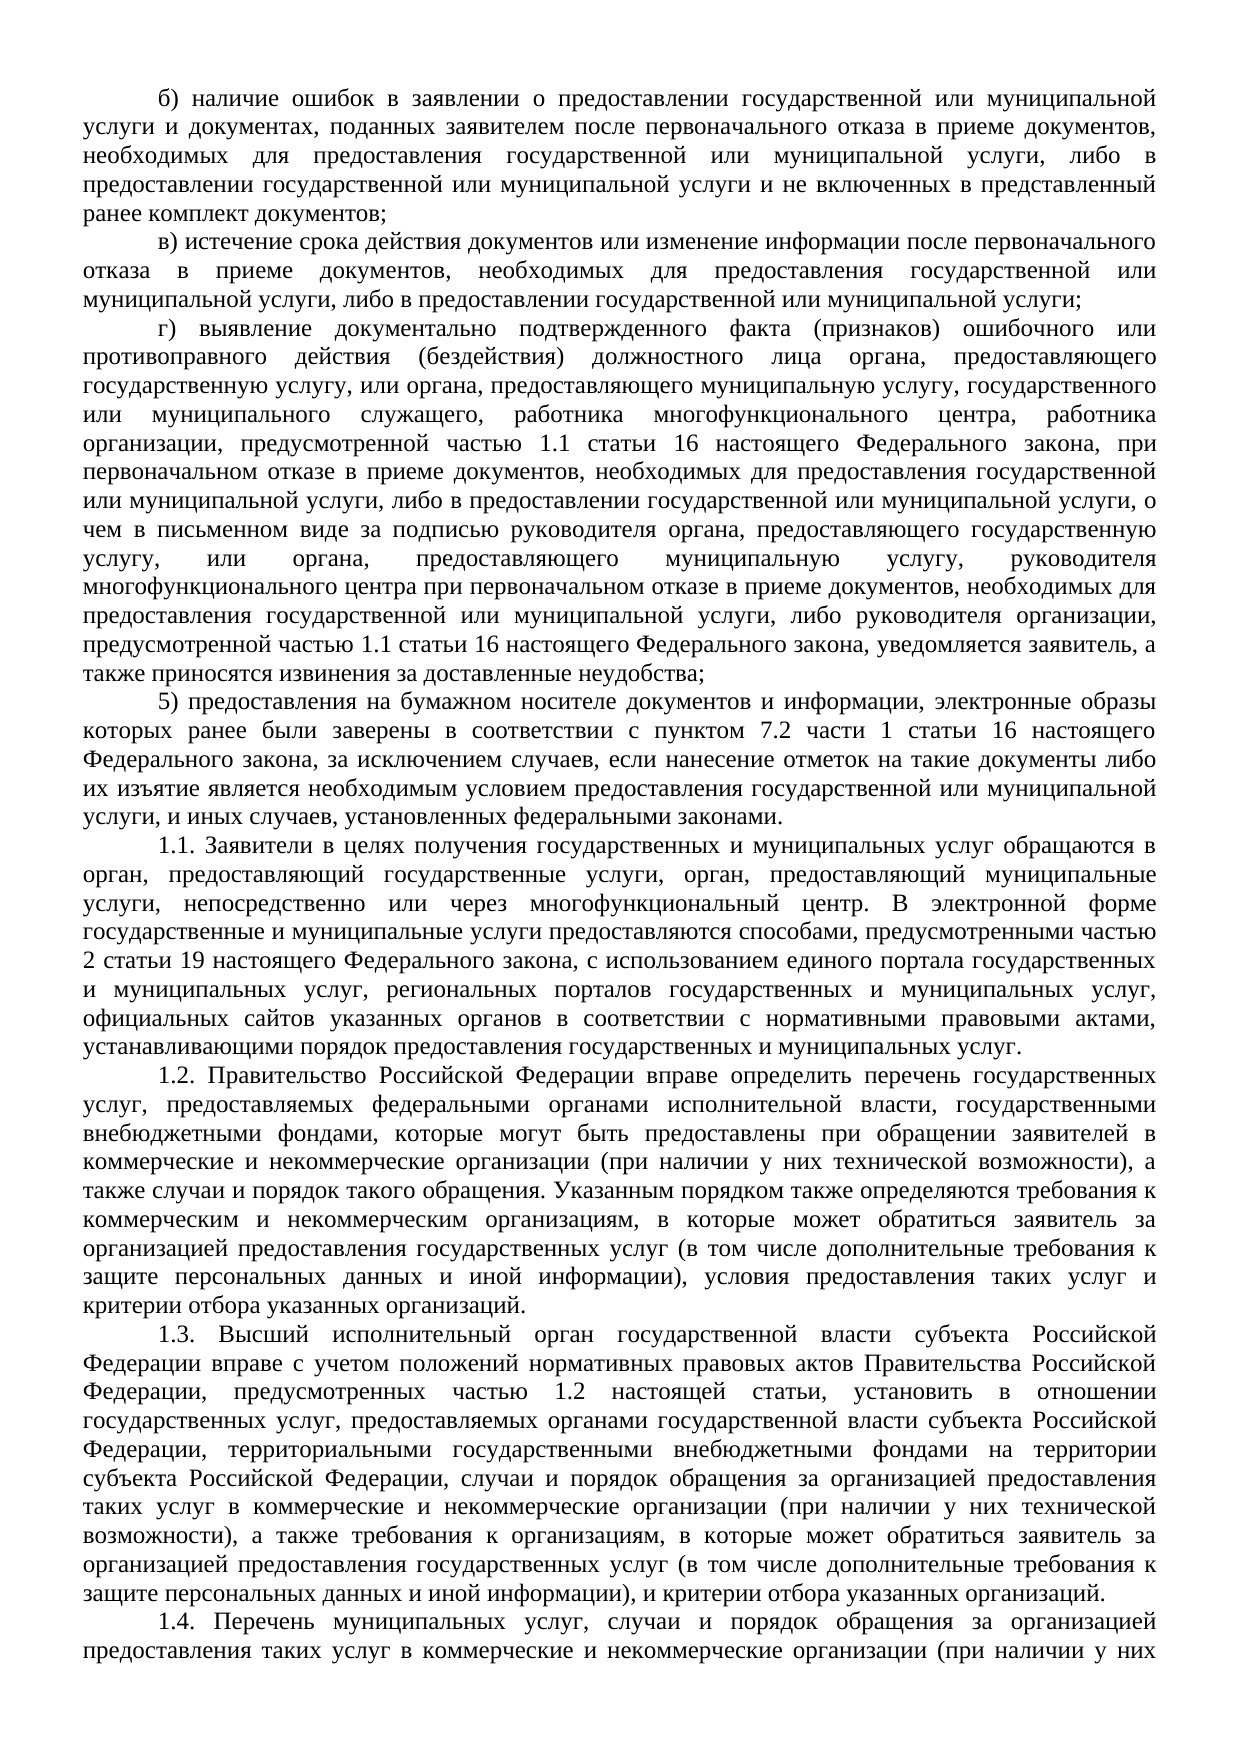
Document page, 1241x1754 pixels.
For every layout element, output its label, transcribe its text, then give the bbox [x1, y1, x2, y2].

text б) наличие ошибок в заявлении о предоставлении государственной или муниципальной услуги и документах, поданных заявителем после первоначального отказа в приеме документов, необходимых для предоставления государственной или муниципальной услуги, либо в предоставлении государственной или муниципальной услуги и не включенных в представленный ранее комплект документов; [83, 83, 1157, 226]
text 1.4. Перечень муниципальных услуг, случаи и порядок обращения за организацией предоставления таких услуг в коммерческие и некоммерческие организации (при наличии у них [83, 1606, 1157, 1664]
text 1.2. Правительство Российской Федерации вправе определить перечень государственных услуг, предоставляемых федеральными органами исполнительной власти, государственными внебюджетными фондами, которые могут быть предоставлены при обращении заявителей в коммерческие и некоммерческие организации (при наличии у них технической возможности), а также случаи и порядок такого обращения. Указанным порядком также определяются требования к коммерческим и некоммерческим организациям, в которые может обратиться заявитель за организацией предоставления государственных услуг (в том числе дополнительные требования к защите персональных данных и иной информации), условия предоставления таких услуг и критерии отбора указанных организаций. [83, 1060, 1157, 1319]
text г) выявление документально подтвержденного факта (признаков) ошибочного или противоправного действия (бездействия) должностного лица органа, предоставляющего государственную услугу, или органа, предоставляющего муниципальную услугу, государственного или муниципального служащего, работника многофункционального центра, работника организации, предусмотренной частью 1.1 статьи 16 настоящего Федерального закона, при первоначальном отказе в приеме документов, необходимых для предоставления государственной или муниципальной услуги, либо в предоставлении государственной или муниципальной услуги, о чем в письменном виде за подписью руководителя органа, предоставляющего государственную услугу, или органа, предоставляющего муниципальную услугу, руководителя многофункционального центра при первоначальном отказе в приеме документов, необходимых для предоставления государственной или муниципальной услуги, либо руководителя организации, предусмотренной частью 1.1 статьи 16 настоящего Федерального закона, уведомляется заявитель, а также приносятся извинения за доставленные неудобства; [83, 313, 1157, 686]
text 1.1. Заявители в целях получения государственных и муниципальных услуг обращаются в орган, предоставляющий государственные услуги, орган, предоставляющий муниципальные услуги, непосредственно или через многофункциональный центр. В электронной форме государственные и муниципальные услуги предоставляются способами, предусмотренными частью 2 статьи 19 настоящего Федерального закона, с использованием единого портала государственных и муниципальных услуг, региональных порталов государственных и муниципальных услуг, официальных сайтов указанных органов в соответствии с нормативными правовыми актами, устанавливающими порядок предоставления государственных и муниципальных услуг. [83, 830, 1157, 1060]
text 1.3. Высший исполнительный орган государственной власти субъекта Российской Федерации вправе с учетом положений нормативных правовых актов Правительства Российской Федерации, предусмотренных частью 1.2 настоящей статьи, установить в отношении государственных услуг, предоставляемых органами государственной власти субъекта Российской Федерации, территориальными государственными внебюджетными фондами на территории субъекта Российской Федерации, случаи и порядок обращения за организацией предоставления таких услуг в коммерческие и некоммерческие организации (при наличии у них технической возможности), а также требования к организациям, в которые может обратиться заявитель за организацией предоставления государственных услуг (в том числе дополнительные требования к защите персональных данных и иной информации), и критерии отбора указанных организаций. [83, 1319, 1157, 1606]
text в) истечение срока действия документов или изменение информации после первоначального отказа в приеме документов, необходимых для предоставления государственной или муниципальной услуги, либо в предоставлении государственной или муниципальной услуги; [83, 226, 1157, 313]
text 5) предоставления на бумажном носителе документов и информации, электронные образы которых ранее были заверены в соответствии с пунктом 7.2 части 1 статьи 16 настоящего Федерального закона, за исключением случаев, если нанесение отметок на такие документы либо их изъятие является необходимым условием предоставления государственной или муниципальной услуги, и иных случаев, установленных федеральными законами. [83, 686, 1157, 830]
